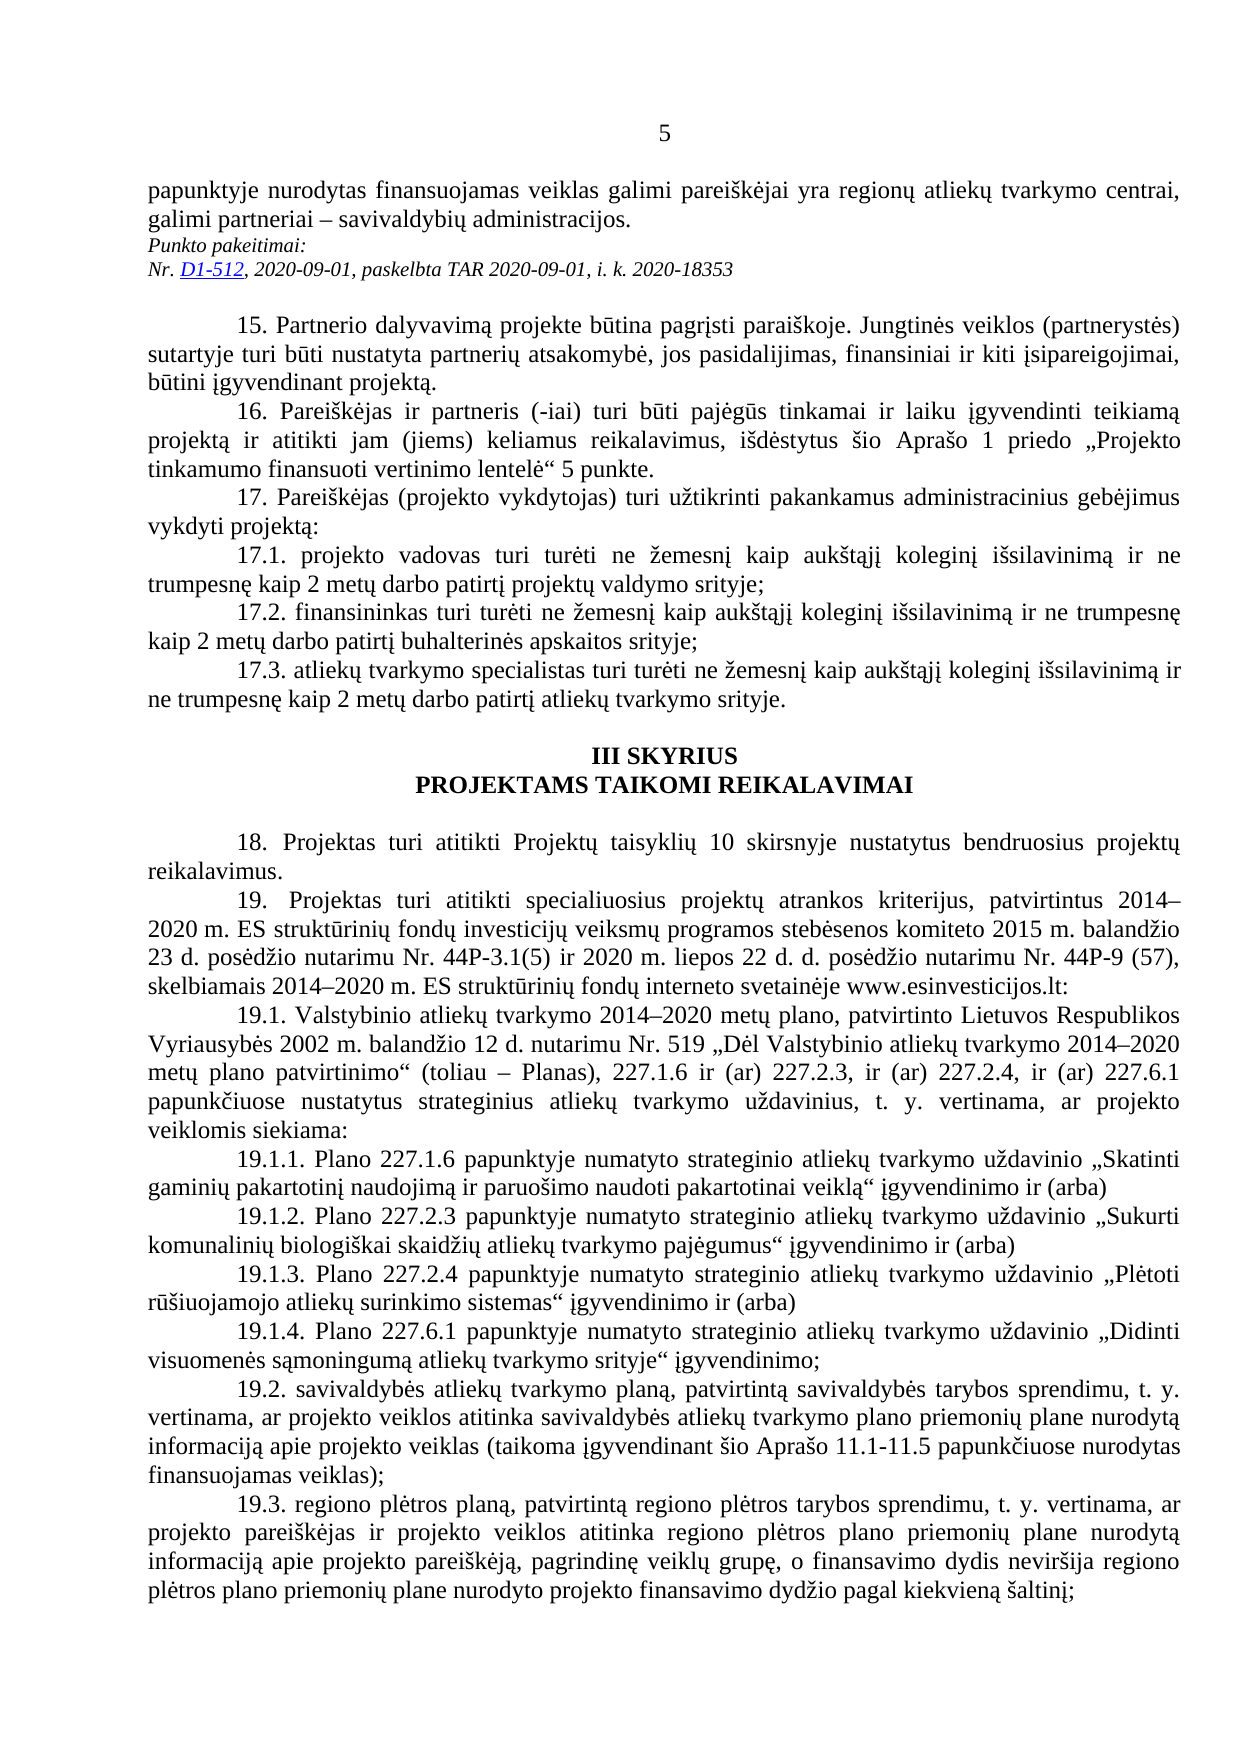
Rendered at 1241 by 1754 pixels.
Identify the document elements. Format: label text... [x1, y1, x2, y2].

text 18. Projektas turi atitikti Projektų taisyklių 10 skirsnyje nustatytus bendruosius projektų reikalavimus. [148, 827, 1181, 885]
text 19. Projektas turi atitikti specialiuosius projektų atrankos kriterijus, patvirtintus 2014–2020 m. ES struktūrinių fondų investicijų veiksmų programos stebėsenos komiteto 2015 m. balandžio 23 d. posėdžio nutarimu Nr. 44P-3.1(5) ir 2020 m. liepos 22 d. d. posėdžio nutarimu Nr. 44P-9 (57), skelbiamais 2014–2020 m. ES struktūrinių fondų interneto svetainėje www.esinvesticijos.lt: [148, 885, 1181, 1000]
text 19.2. savivaldybės atliekų tvarkymo planą, patvirtintą savivaldybės tarybos sprendimu, t. y. vertinama, ar projekto veiklos atitinka savivaldybės atliekų tvarkymo plano priemonių plane nurodytą informaciją apie projekto veiklas (taikoma įgyvendinant šio Aprašo 11.1-11.5 papunkčiuose nurodytas finansuojamas veiklas); [148, 1374, 1181, 1489]
text 15. Partnerio dalyvavimą projekte būtina pagrįsti paraiškoje. Jungtinės veiklos (partnerystės) sutartyje turi būti nustatyta partnerių atsakomybė, jos pasidalijimas, finansiniai ir kiti įsipareigojimai, būtini įgyvendinant projektą. [148, 310, 1181, 396]
text PROJEKTAMS TAIKOMI REIKALAVIMAI [148, 770, 1181, 799]
text 19.1.2. Plano 227.2.3 papunktyje numatyto strateginio atliekų tvarkymo uždavinio „Sukurti komunalinių biologiškai skaidžių atliekų tvarkymo pajėgumus“ įgyvendinimo ir (arba) [148, 1201, 1181, 1259]
text 19.1. Valstybinio atliekų tvarkymo 2014–2020 metų plano, patvirtinto Lietuvos Respublikos Vyriausybės 2002 m. balandžio 12 d. nutarimu Nr. 519 „Dėl Valstybinio atliekų tvarkymo 2014–2020 metų plano patvirtinimo“ (toliau – Planas), 227.1.6 ir (ar) 227.2.3, ir (ar) 227.2.4, ir (ar) 227.6.1 papunkčiuose nustatytus strateginius atliekų tvarkymo uždavinius, t. y. vertinama, ar projekto veiklomis siekiama: [148, 1000, 1181, 1144]
text papunktyje nurodytas finansuojamas veiklas galimi pareiškėjai yra regionų atliekų tvarkymo centrai, galimi partneriai – savivaldybių administracijos. [148, 176, 1181, 233]
text 19.1.1. Plano 227.1.6 papunktyje numatyto strateginio atliekų tvarkymo uždavinio „Skatinti gaminių pakartotinį naudojimą ir paruošimo naudoti pakartotinai veiklą“ įgyvendinimo ir (arba) [148, 1144, 1181, 1201]
text Punkto pakeitimai: [148, 233, 1181, 257]
text Nr. D1-512, 2020-09-01, paskelbta TAR 2020-09-01, i. k. 2020-18353 [148, 257, 1181, 281]
text 19.3. regiono plėtros planą, patvirtintą regiono plėtros tarybos sprendimu, t. y. vertinama, ar projekto pareiškėjas ir projekto veiklos atitinka regiono plėtros plano priemonių plane nurodytą informaciją apie projekto pareiškėją, pagrindinę veiklų grupę, o finansavimo dydis neviršija regiono plėtros plano priemonių plane nurodyto projekto finansavimo dydžio pagal kiekvieną šaltinį; [148, 1489, 1181, 1604]
text 19.1.4. Plano 227.6.1 papunktyje numatyto strateginio atliekų tvarkymo uždavinio „Didinti visuomenės sąmoningumą atliekų tvarkymo srityje“ įgyvendinimo; [148, 1316, 1181, 1374]
text 17.2. finansininkas turi turėti ne žemesnį kaip aukštąjį koleginį išsilavinimą ir ne trumpesnę kaip 2 metų darbo patirtį buhalterinės apskaitos srityje; [148, 597, 1181, 655]
text 17.1. projekto vadovas turi turėti ne žemesnį kaip aukštąjį koleginį išsilavinimą ir ne trumpesnę kaip 2 metų darbo patirtį projektų valdymo srityje; [148, 540, 1181, 597]
text 19.1.3. Plano 227.2.4 papunktyje numatyto strateginio atliekų tvarkymo uždavinio „Plėtoti rūšiuojamojo atliekų surinkimo sistemas“ įgyvendinimo ir (arba) [148, 1259, 1181, 1316]
text 17. Pareiškėjas (projekto vykdytojas) turi užtikrinti pakankamus administracinius gebėjimus vykdyti projektą: [148, 482, 1181, 540]
text 16. Pareiškėjas ir partneris (-iai) turi būti pajėgūs tinkamai ir laiku įgyvendinti teikiamą projektą ir atitikti jam (jiems) keliamus reikalavimus, išdėstytus šio Aprašo 1 priedo „Projekto tinkamumo finansuoti vertinimo lentelė“ 5 punkte. [148, 396, 1181, 482]
text 17.3. atliekų tvarkymo specialistas turi turėti ne žemesnį kaip aukštąjį koleginį išsilavinimą ir ne trumpesnę kaip 2 metų darbo patirtį atliekų tvarkymo srityje. [148, 655, 1181, 712]
text III SKYRIUS [148, 741, 1181, 770]
